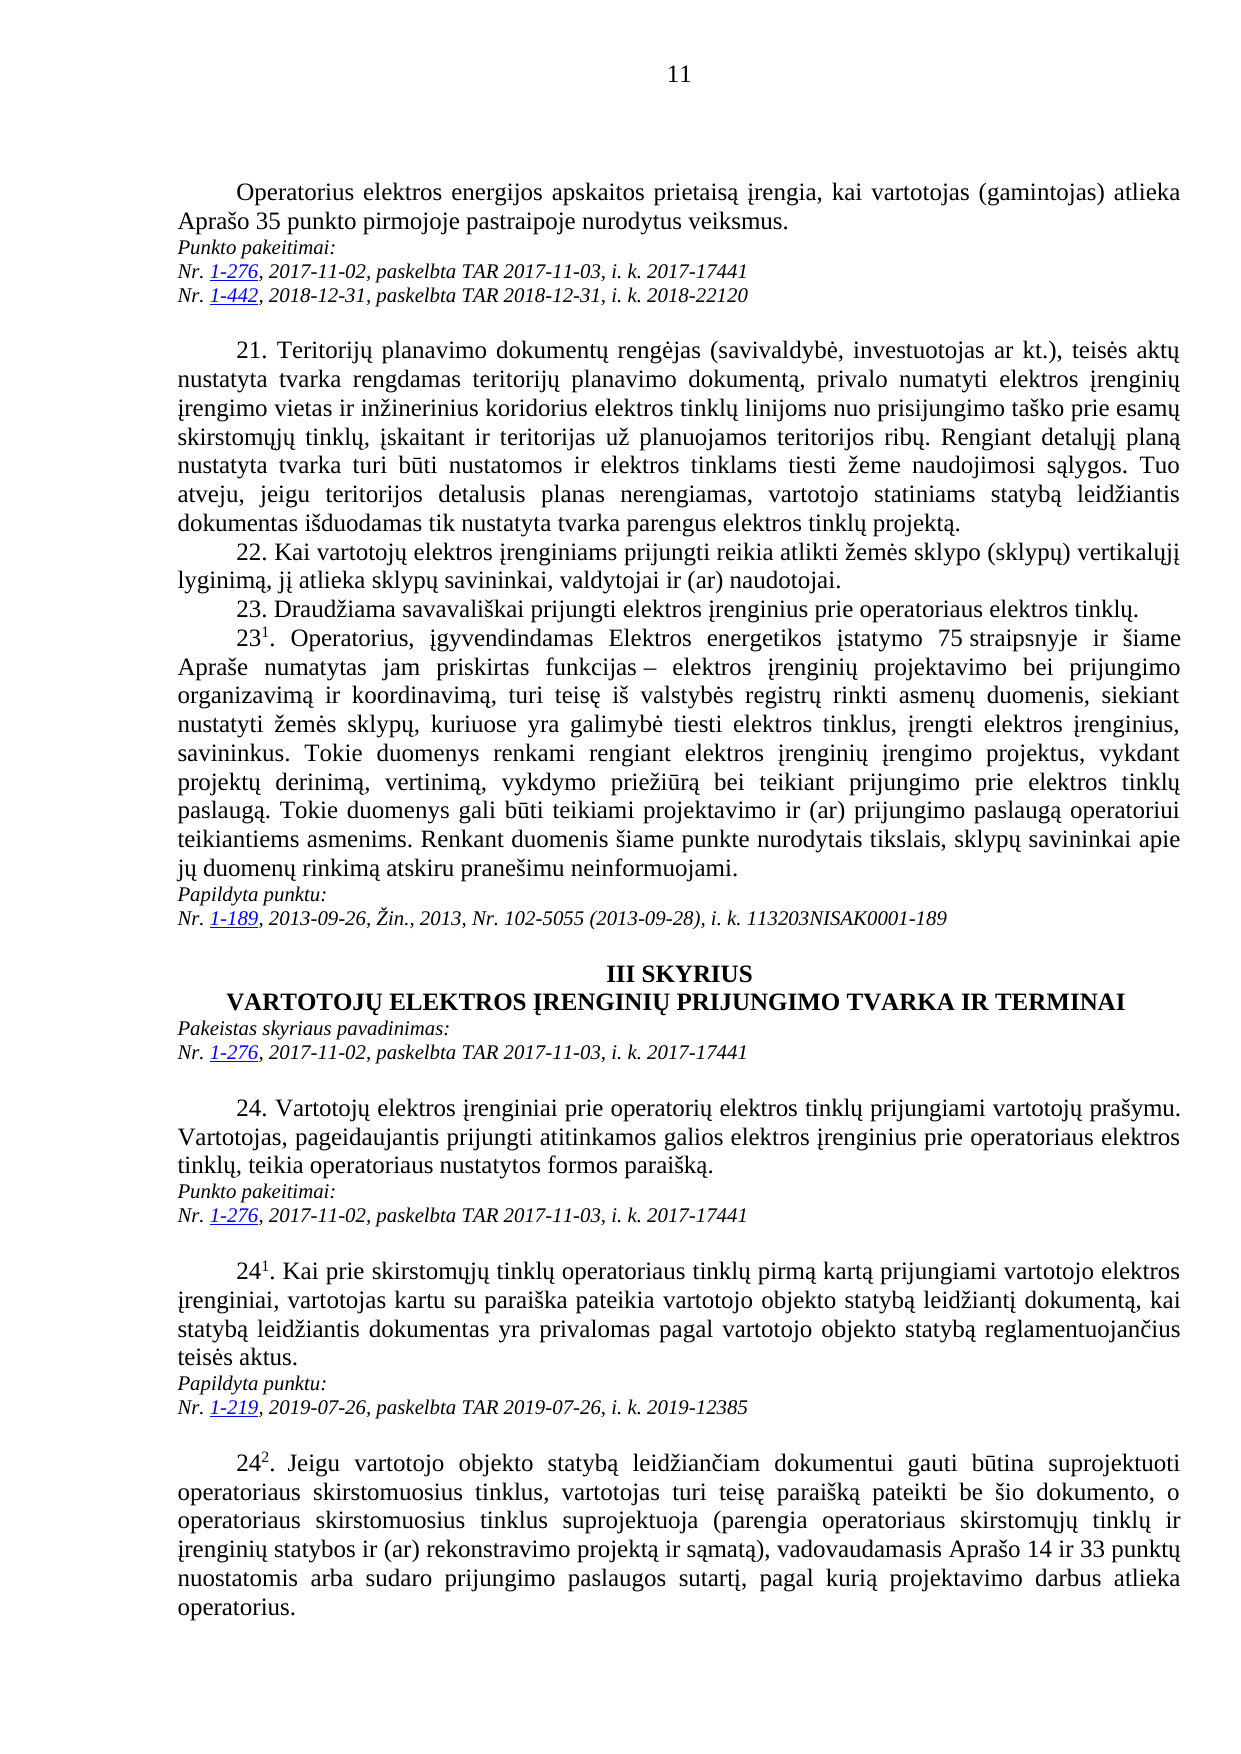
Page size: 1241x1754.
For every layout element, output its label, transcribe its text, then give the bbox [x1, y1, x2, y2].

text Nr. 1-189, 2013-09-26, Žin., 2013, Nr. 102-5055 (2013-09-28), i. k. 113203NISAK0001-189 [177, 906, 1181, 930]
text Nr. 1-219, 2019-07-26, paskelbta TAR 2019-07-26, i. k. 2019-12385 [177, 1395, 1181, 1419]
text Papildyta punktu: [177, 882, 1181, 906]
text VARTOTOJŲ ELEKTROS ĮRENGINIŲ PRIJUNGIMO TVARKA IR TERMINAI [177, 987, 1181, 1016]
text Operatorius elektros energijos apskaitos prietaisą įrengia, kai vartotojas (gamintojas) atlieka Aprašo 35 punkto pirmojoje pastraipoje nurodytus veiksmus. [177, 177, 1181, 235]
text Pakeistas skyriaus pavadinimas: [177, 1016, 1181, 1040]
text Punkto pakeitimai: [177, 235, 1181, 259]
text Nr. 1-276, 2017-11-02, paskelbta TAR 2017-11-03, i. k. 2017-17441 [177, 259, 1181, 283]
text Nr. 1-276, 2017-11-02, paskelbta TAR 2017-11-03, i. k. 2017-17441 [177, 1203, 1181, 1227]
text Papildyta punktu: [177, 1371, 1181, 1395]
text Nr. 1-442, 2018-12-31, paskelbta TAR 2018-12-31, i. k. 2018-22120 [177, 283, 1181, 307]
text Nr. 1-276, 2017-11-02, paskelbta TAR 2017-11-03, i. k. 2017-17441 [177, 1040, 1181, 1064]
text 24. Vartotojų elektros įrenginiai prie operatorių elektros tinklų prijungiami vartotojų prašymu. Vartotojas, pageidaujantis prijungti atitinkamos galios elektros įrenginius prie operatoriaus elektros tinklų, teikia operatoriaus nustatytos formos paraišką. [177, 1093, 1181, 1179]
text 231. Operatorius, įgyvendindamas Elektros energetikos įstatymo 75 straipsnyje ir šiame Apraše numatytas jam priskirtas funkcijas – elektros įrenginių projektavimo bei prijungimo organizavimą ir koordinavimą, turi teisę iš valstybės registrų rinkti asmenų duomenis, siekiant nustatyti žemės sklypų, kuriuose yra galimybė tiesti elektros tinklus, įrengti elektros įrenginius, savininkus. Tokie duomenys renkami rengiant elektros įrenginių įrengimo projektus, vykdant projektų derinimą, vertinimą, vykdymo priežiūrą bei teikiant prijungimo prie elektros tinklų paslaugą. Tokie duomenys gali būti teikiami projektavimo ir (ar) prijungimo paslaugą operatoriui teikiantiems asmenims. Renkant duomenis šiame punkte nurodytais tikslais, sklypų savininkai apie jų duomenų rinkimą atskiru pranešimu neinformuojami. [177, 623, 1181, 882]
text 22. Kai vartotojų elektros įrenginiams prijungti reikia atlikti žemės sklypo (sklypų) vertikalųjį lyginimą, jį atlieka sklypų savininkai, valdytojai ir (ar) naudotojai. [177, 537, 1181, 594]
text 21. Teritorijų planavimo dokumentų rengėjas (savivaldybė, investuotojas ar kt.), teisės aktų nustatyta tvarka rengdamas teritorijų planavimo dokumentą, privalo numatyti elektros įrenginių įrengimo vietas ir inžinerinius koridorius elektros tinklų linijoms nuo prisijungimo taško prie esamų skirstomųjų tinklų, įskaitant ir teritorijas už planuojamos teritorijos ribų. Rengiant detalųjį planą nustatyta tvarka turi būti nustatomos ir elektros tinklams tiesti žeme naudojimosi sąlygos. Tuo atveju, jeigu teritorijos detalusis planas nerengiamas, vartotojo statiniams statybą leidžiantis dokumentas išduodamas tik nustatyta tvarka parengus elektros tinklų projektą. [177, 336, 1181, 537]
text 242. Jeigu vartotojo objekto statybą leidžiančiam dokumentui gauti būtina suprojektuoti operatoriaus skirstomuosius tinklus, vartotojas turi teisę paraišką pateikti be šio dokumento, o operatoriaus skirstomuosius tinklus suprojektuoja (parengia operatoriaus skirstomųjų tinklų ir įrenginių statybos ir (ar) rekonstravimo projektą ir sąmatą), vadovaudamasis Aprašo 14 ir 33 punktų nuostatomis arba sudaro prijungimo paslaugos sutartį, pagal kurią projektavimo darbus atlieka operatorius. [177, 1448, 1181, 1621]
text 241. Kai prie skirstomųjų tinklų operatoriaus tinklų pirmą kartą prijungiami vartotojo elektros įrenginiai, vartotojas kartu su paraiška pateikia vartotojo objekto statybą leidžiantį dokumentą, kai statybą leidžiantis dokumentas yra privalomas pagal vartotojo objekto statybą reglamentuojančius teisės aktus. [177, 1256, 1181, 1371]
text Punkto pakeitimai: [177, 1179, 1181, 1203]
text 23. Draudžiama savavališkai prijungti elektros įrenginius prie operatoriaus elektros tinklų. [177, 594, 1181, 623]
text III SKYRIUS [177, 959, 1181, 987]
